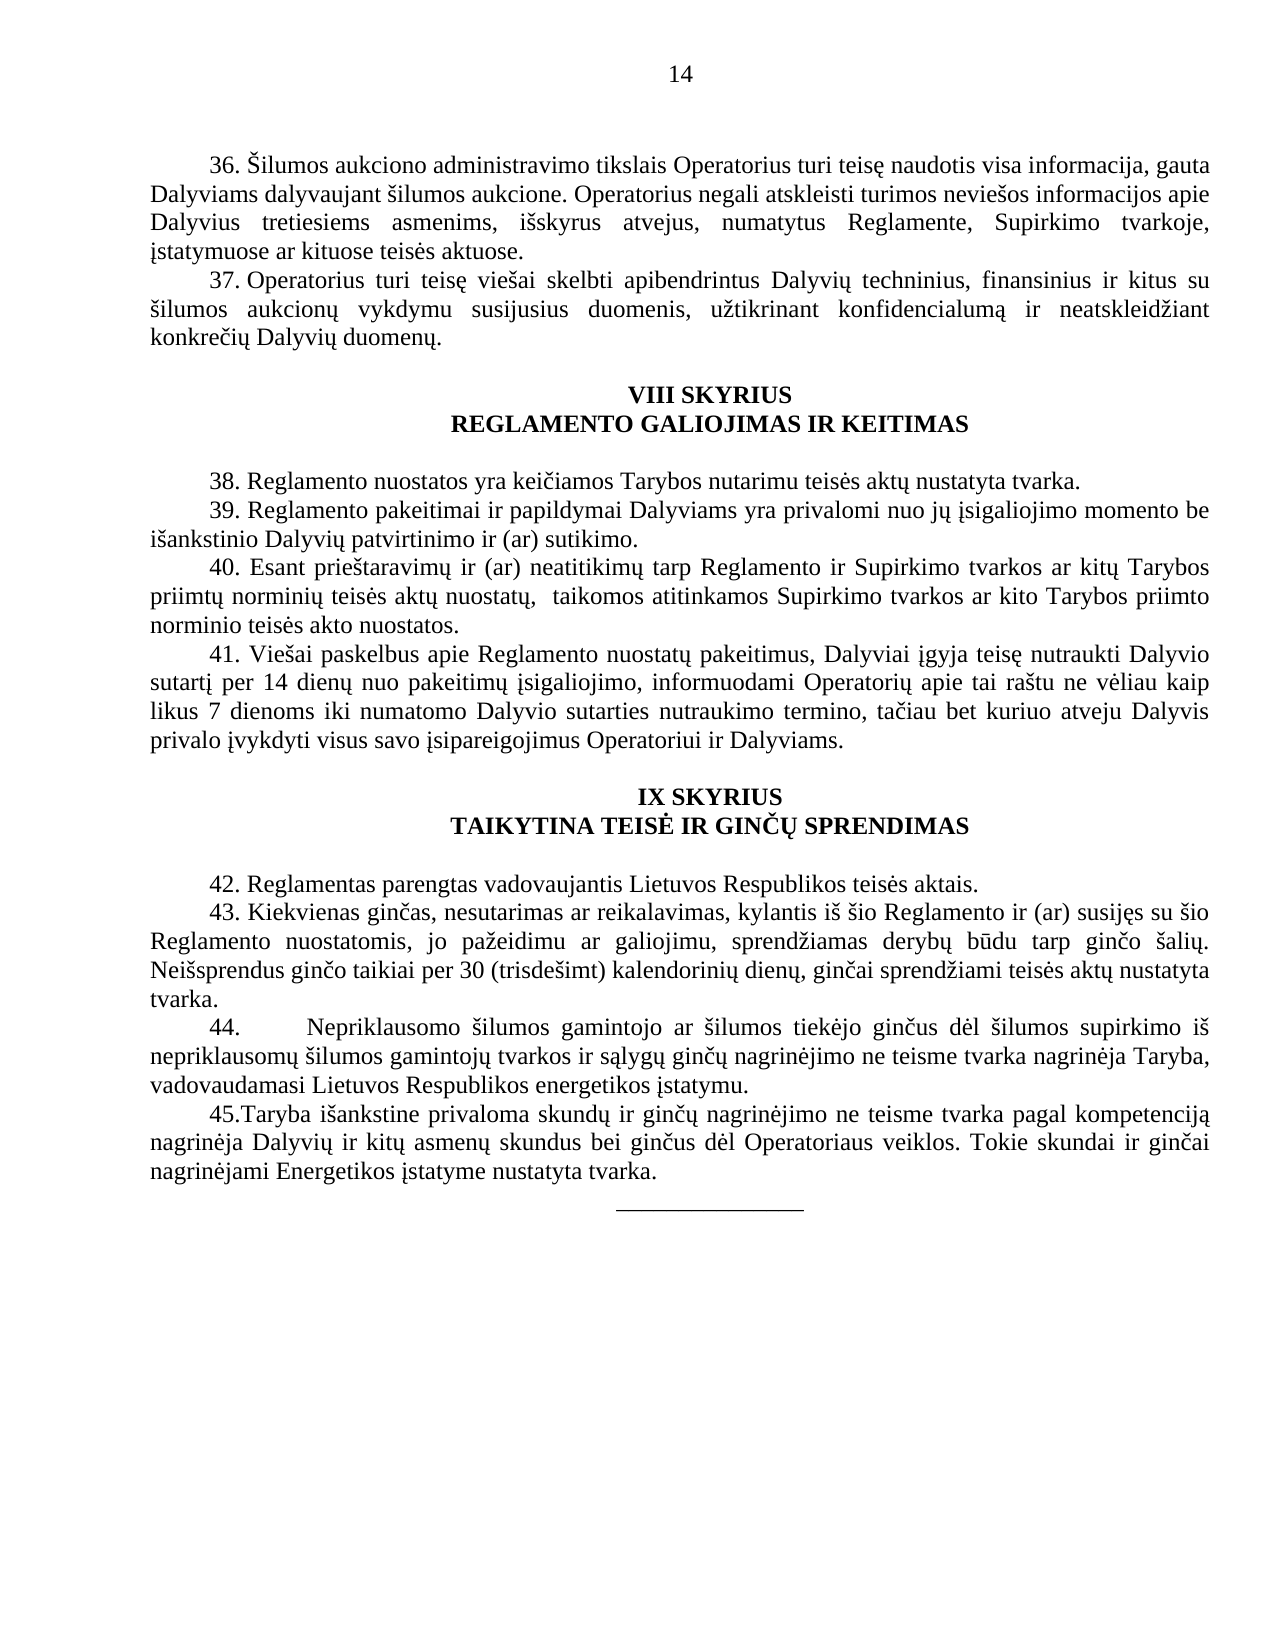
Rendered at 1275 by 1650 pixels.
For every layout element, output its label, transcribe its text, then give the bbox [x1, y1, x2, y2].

text 40. Esant prieštaravimų ir (ar) neatitikimų tarp Reglamento ir Supirkimo tvarkos ar kitų Tarybos priimtų norminių teisės aktų nuostatų, taikomos atitinkamos Supirkimo tvarkos ar kito Tarybos priimto norminio teisės akto nuostatos. [150, 552, 1211, 639]
text 41. Viešai paskelbus apie Reglamento nuostatų pakeitimus, Dalyviai įgyja teisę nutraukti Dalyvio sutartį per 14 dienų nuo pakeitimų įsigaliojimo, informuodami Operatorių apie tai raštu ne vėliau kaip likus 7 dienoms iki numatomo Dalyvio sutarties nutraukimo termino, tačiau bet kuriuo atveju Dalyvis privalo įvykdyti visus savo įsipareigojimus Operatoriui ir Dalyviams. [150, 639, 1211, 754]
text IX SKYRIUS [150, 782, 1211, 811]
text 37. Operatorius turi teisę viešai skelbti apibendrintus Dalyvių techninius, finansinius ir kitus su šilumos aukcionų vykdymu susijusius duomenis, užtikrinant konfidencialumą ir neatskleidžiant konkrečių Dalyvių duomenų. [150, 265, 1211, 351]
text REGLAMENTO GALIOJIMAS IR KEITIMAS [150, 409, 1211, 437]
text 36. Šilumos aukciono administravimo tikslais Operatorius turi teisę naudotis visa informacija, gauta Dalyviams dalyvaujant šilumos aukcione. Operatorius negali atskleisti turimos neviešos informacijos apie Dalyvius tretiesiems asmenims, išskyrus atvejus, numatytus Reglamente, Supirkimo tvarkoje, įstatymuose ar kituose teisės aktuose. [150, 150, 1211, 265]
text 45. Taryba išankstine privaloma skundų ir ginčų nagrinėjimo ne teisme tvarka pagal kompetenciją nagrinėja Dalyvių ir kitų asmenų skundus bei ginčus dėl Operatoriaus veiklos. Tokie skundai ir ginčai nagrinėjami Energetikos įstatyme nustatyta tvarka. [150, 1099, 1211, 1185]
text 44. Nepriklausomo šilumos gamintojo ar šilumos tiekėjo ginčus dėl šilumos supirkimo iš nepriklausomų šilumos gamintojų tvarkos ir sąlygų ginčų nagrinėjimo ne teisme tvarka nagrinėja Taryba, vadovaudamasi Lietuvos Respublikos energetikos įstatymu. [150, 1012, 1211, 1099]
text _______________ [150, 1185, 1211, 1214]
text TAIKYTINA TEISĖ IR GINČŲ SPRENDIMAS [150, 811, 1211, 840]
text 39. Reglamento pakeitimai ir papildymai Dalyviams yra privalomi nuo jų įsigaliojimo momento be išankstinio Dalyvių patvirtinimo ir (ar) sutikimo. [150, 495, 1211, 552]
text VIII SKYRIUS [150, 380, 1211, 409]
text 42. Reglamentas parengtas vadovaujantis Lietuvos Respublikos teisės aktais. [150, 869, 1211, 897]
text 43. Kiekvienas ginčas, nesutarimas ar reikalavimas, kylantis iš šio Reglamento ir (ar) susijęs su šio Reglamento nuostatomis, jo pažeidimu ar galiojimu, sprendžiamas derybų būdu tarp ginčo šalių. Neišsprendus ginčo taikiai per 30 (trisdešimt) kalendorinių dienų, ginčai sprendžiami teisės aktų nustatyta tvarka. [150, 897, 1211, 1012]
text 38. Reglamento nuostatos yra keičiamos Tarybos nutarimu teisės aktų nustatyta tvarka. [150, 466, 1211, 495]
